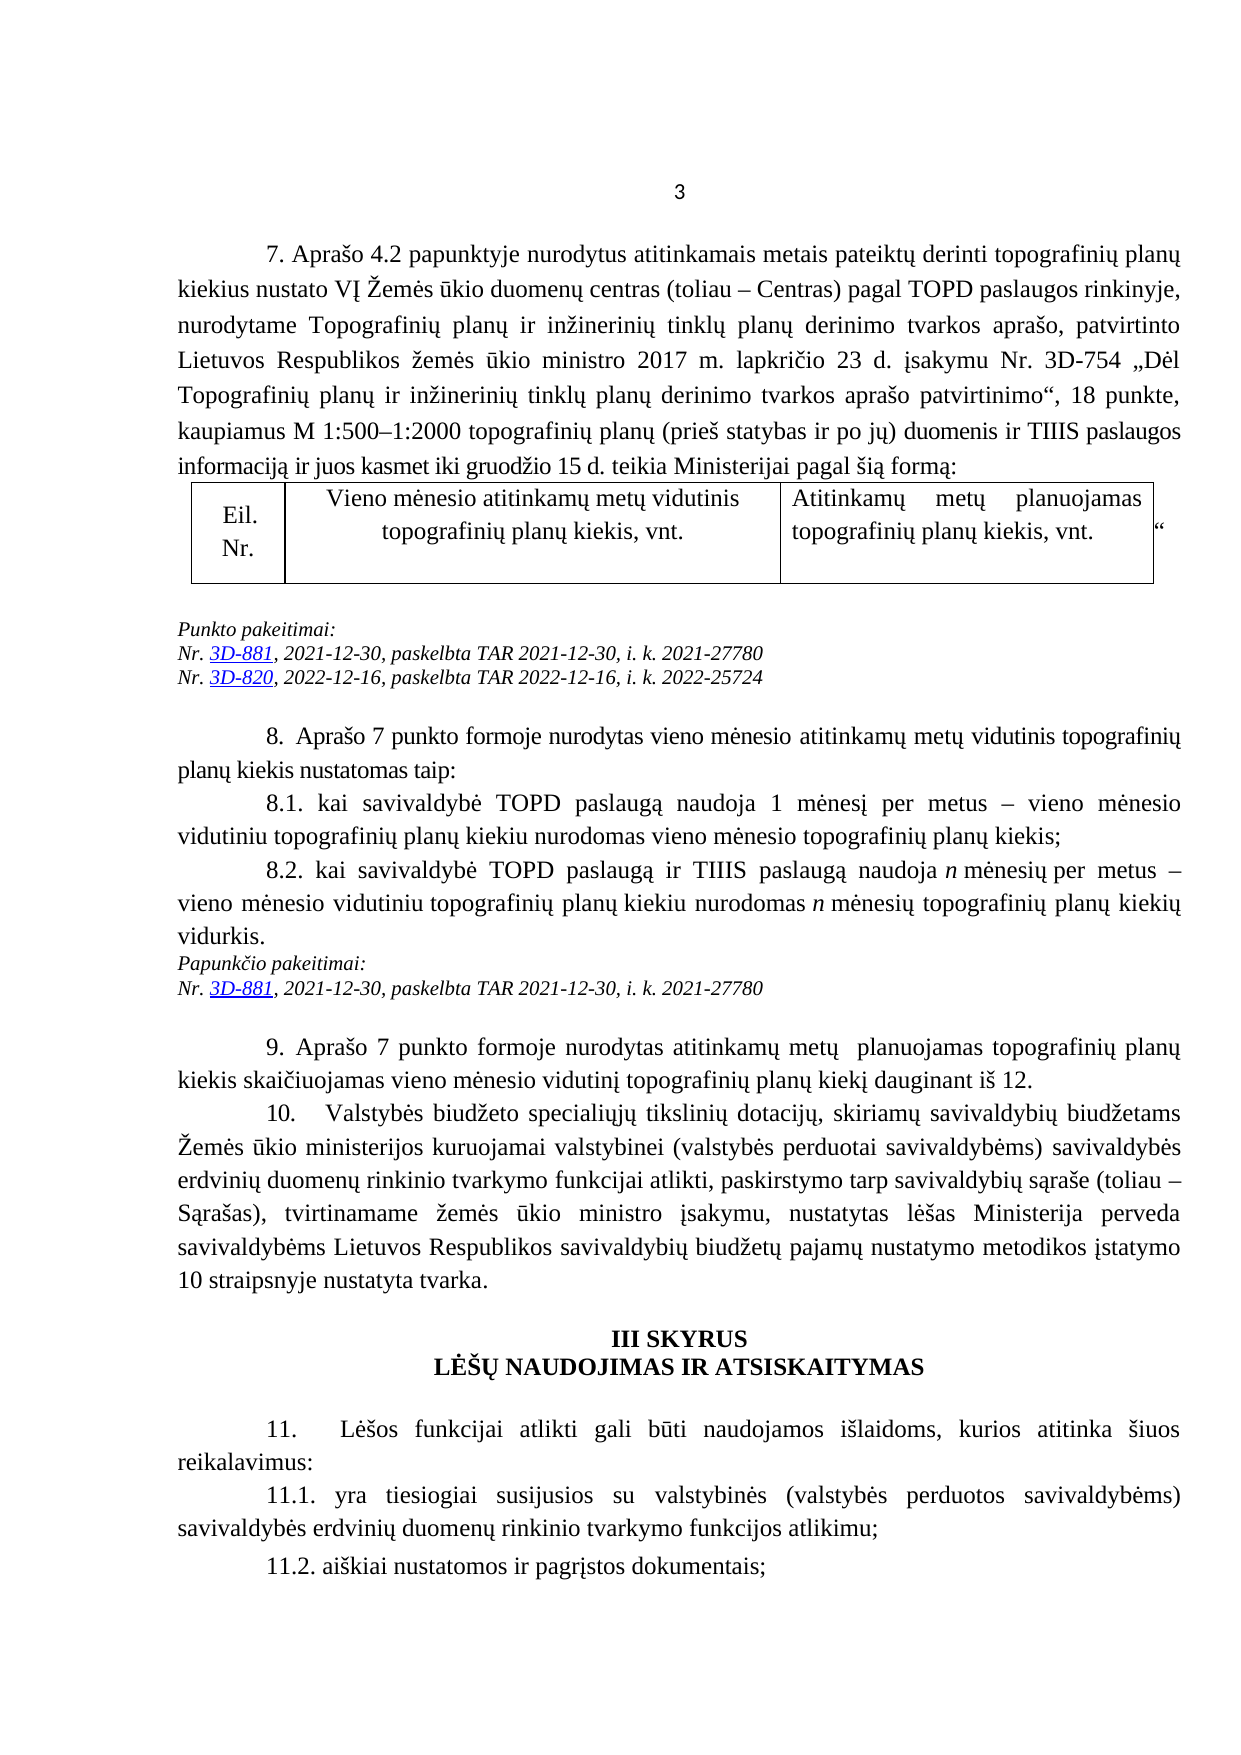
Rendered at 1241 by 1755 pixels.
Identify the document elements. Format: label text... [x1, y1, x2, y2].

text Papunkčio pakeitimai: [177, 951, 1181, 975]
text 11.2. aiškiai nustatomos ir pagrįstos dokumentais; [177, 1546, 1181, 1582]
text III SKYRUS [177, 1324, 1181, 1352]
text 7. Aprašo 4.2 papunktyje nurodytus atitinkamais metais pateiktų derinti topografinių planų kiekius nustato VĮ Žemės ūkio duomenų centras (toliau – Centras) pagal TOPD paslaugos rinkinyje, nurodytame Topografinių planų ir inžinerinių tinklų planų derinimo tvarkos aprašo, patvirtinto Lietuvos Respublikos žemės ūkio ministro 2017 m. lapkričio 23 d. įsakymu Nr. 3D-754 „Dėl Topografinių planų ir inžinerinių tinklų planų derinimo tvarkos aprašo patvirtinimo“, 18 punkte, kaupiamus M 1:500–1:2000 topografinių planų (prieš statybas ir po jų) duomenis ir TIIIS paslaugos informaciją ir juos kasmet iki gruodžio 15 d. teikia Ministerijai pagal šią formą: [177, 234, 1181, 482]
text Punkto pakeitimai: [177, 617, 1181, 641]
text Nr. 3D-881, 2021-12-30, paskelbta TAR 2021-12-30, i. k. 2021-27780 [177, 641, 1181, 665]
text Nr. 3D-820, 2022-12-16, paskelbta TAR 2022-12-16, i. k. 2022-25724 [177, 665, 1181, 689]
table_header ““ [1154, 482, 1185, 549]
text Nr. 3D-881, 2021-12-30, paskelbta TAR 2021-12-30, i. k. 2021-27780 [177, 975, 1181, 999]
table_header Eil. Nr. [192, 483, 284, 583]
table_header Vieno mėnesio atitinkamų metų vidutinis topografinių planų kiekis, vnt. [286, 483, 780, 583]
text 8.1. kai savivaldybė TOPD paslaugą naudoja 1 mėnesį per metus – vieno mėnesio vidutiniu topografinių planų kiekiu nurodomas vieno mėnesio topografinių planų kiekis; [177, 785, 1181, 851]
table_cell [1154, 549, 1185, 583]
text 11. Lėšos funkcijai atlikti gali būti naudojamos išlaidoms, kurios atitinka šiuos reikalavimus: [177, 1414, 1181, 1476]
text 10. Valstybės biudžeto specialiųjų tikslinių dotacijų, skiriamų savivaldybių biudžetams Žemės ūkio ministerijos kuruojamai valstybinei (valstybės perduotai savivaldybėms) savivaldybės erdvinių duomenų rinkinio tvarkymo funkcijai atlikti, paskirstymo tarp savivaldybių sąraše (toliau – Sąrašas), tvirtinamame žemės ūkio ministro įsakymu, nustatytas lėšas Ministerija perveda savivaldybėms Lietuvos Respublikos savivaldybių biudžetų pajamų nustatymo metodikos įstatymo 10 straipsnyje nustatyta tvarka. [177, 1095, 1181, 1295]
text 8. Aprašo 7 punkto formoje nurodytas vieno mėnesio atitinkamų metų vidutinis topografinių planų kiekis nustatomas taip: [177, 718, 1181, 785]
text 11.1. yra tiesiogiai susijusios su valstybinės (valstybės perduotos savivaldybėms) savivaldybės erdvinių duomenų rinkinio tvarkymo funkcijos atlikimu; [177, 1480, 1181, 1542]
text 8.2. kai savivaldybė TOPD paslaugą ir TIIIS paslaugą naudoja n mėnesių per metus – vieno mėnesio vidutiniu topografinių planų kiekiu nurodomas n mėnesių topografinių planų kiekių vidurkis. [177, 851, 1181, 951]
table_header Atitinkamų metų planuojamas topografinių planų kiekis, vnt. [781, 483, 1153, 583]
text 9. Aprašo 7 punkto formoje nurodytas atitinkamų metų planuojamas topografinių planų kiekis skaičiuojamas vieno mėnesio vidutinį topografinių planų kiekį dauginant iš 12. [177, 1028, 1181, 1095]
text LĖŠŲ NAUDOJIMAS IR ATSISKAITYMAS [177, 1352, 1181, 1381]
